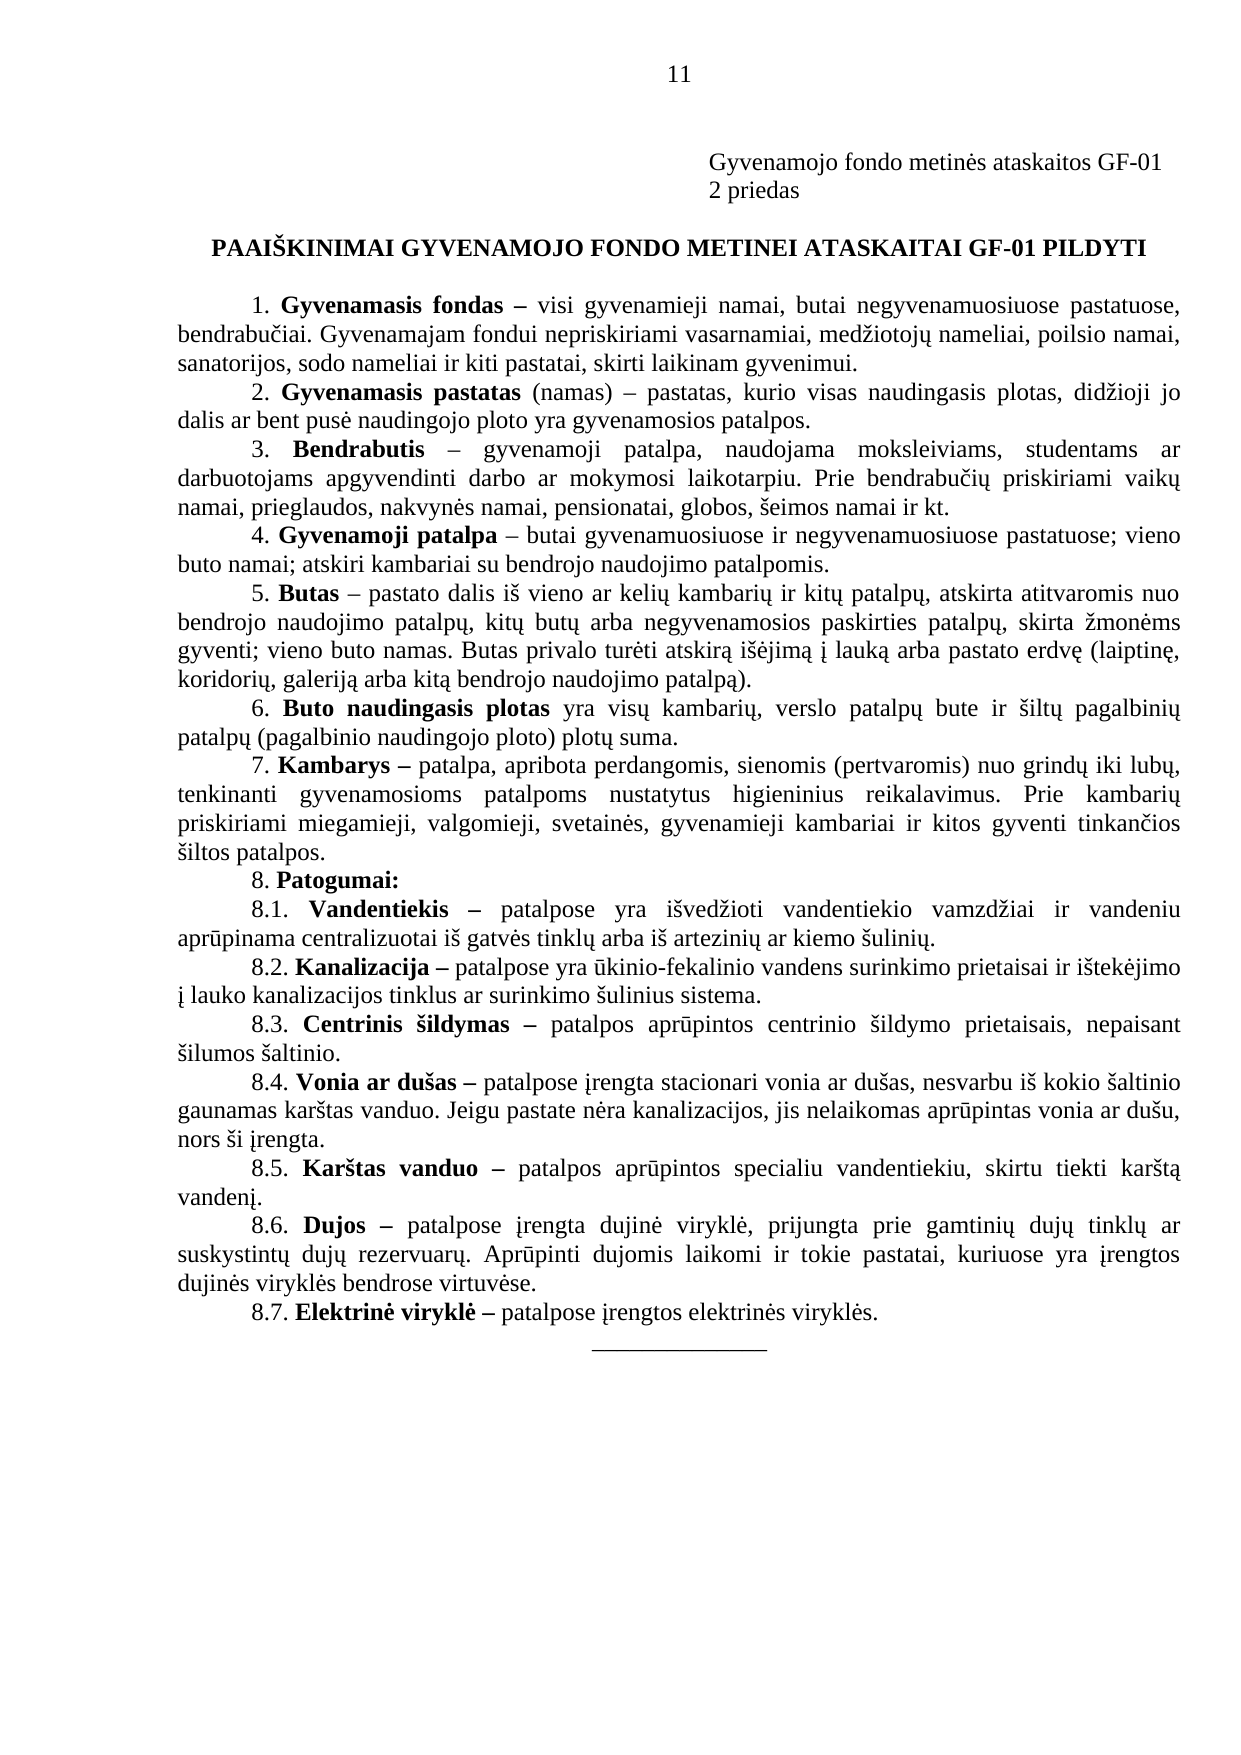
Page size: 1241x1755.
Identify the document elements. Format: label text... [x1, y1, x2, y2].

text 7. Kambarys – patalpa, apribota perdangomis, sienomis (pertvaromis) nuo grindų iki lubų, tenkinanti gyvenamosioms patalpoms nustatytus higieninius reikalavimus. Prie kambarių priskiriami miegamieji, valgomieji, svetainės, gyvenamieji kambariai ir kitos gyventi tinkančios šiltos patalpos. [177, 751, 1181, 866]
text 1. Gyvenamasis fondas – visi gyvenamieji namai, butai negyvenamuosiuose pastatuose, bendrabučiai. Gyvenamajam fondui nepriskiriami vasarnamiai, medžiotojų nameliai, poilsio namai, sanatorijos, sodo nameliai ir kiti pastatai, skirti laikinam gyvenimui. [177, 291, 1181, 377]
text 2 priedas [177, 176, 1181, 204]
text 4. Gyvenamoji patalpa – butai gyvenamuosiuose ir negyvenamuosiuose pastatuose; vieno buto namai; atskiri kambariai su bendrojo naudojimo patalpomis. [177, 521, 1181, 578]
text 2. Gyvenamasis pastatas (namas) – pastatas, kurio visas naudingasis plotas, didžioji jo dalis ar bent pusė naudingojo ploto yra gyvenamosios patalpos. [177, 377, 1181, 434]
text PAAIŠKINIMAI GYVENAMOJO FONDO METINEI ATASKAITAI GF-01 PILDYTI [177, 233, 1181, 262]
text 8.3. Centrinis šildymas – patalpos aprūpintos centrinio šildymo prietaisais, nepaisant šilumos šaltinio. [177, 1009, 1181, 1067]
text 8.6. Dujos – patalpose įrengta dujinė viryklė, prijungta prie gamtinių dujų tinklų ar suskystintų dujų rezervuarų. Aprūpinti dujomis laikomi ir tokie pastatai, kuriuose yra įrengtos dujinės viryklės bendrose virtuvėse. [177, 1211, 1181, 1297]
text 8.4. Vonia ar dušas – patalpose įrengta stacionari vonia ar dušas, nesvarbu iš kokio šaltinio gaunamas karštas vanduo. Jeigu pastate nėra kanalizacijos, jis nelaikomas aprūpintas vonia ar dušu, nors ši įrengta. [177, 1067, 1181, 1153]
text 8. Patogumai: [177, 866, 1181, 894]
text Gyvenamojo fondo metinės ataskaitos GF-01 [177, 147, 1181, 176]
text 5. Butas – pastato dalis iš vieno ar kelių kambarių ir kitų patalpų, atskirta atitvaromis nuo bendrojo naudojimo patalpų, kitų butų arba negyvenamosios paskirties patalpų, skirta žmonėms gyventi; vieno buto namas. Butas privalo turėti atskirą išėjimą į lauką arba pastato erdvę (laiptinę, koridorių, galeriją arba kitą bendrojo naudojimo patalpą). [177, 578, 1181, 693]
text 8.7. Elektrinė viryklė – patalpose įrengtos elektrinės viryklės. [177, 1297, 1181, 1326]
text 8.5. Karštas vanduo – patalpos aprūpintos specialiu vandentiekiu, skirtu tiekti karštą vandenį. [177, 1153, 1181, 1211]
text 3. Bendrabutis – gyvenamoji patalpa, naudojama moksleiviams, studentams ar darbuotojams apgyvendinti darbo ar mokymosi laikotarpiu. Prie bendrabučių priskiriami vaikų namai, prieglaudos, nakvynės namai, pensionatai, globos, šeimos namai ir kt. [177, 434, 1181, 521]
text 8.2. Kanalizacija – patalpose yra ūkinio-fekalinio vandens surinkimo prietaisai ir ištekėjimo į lauko kanalizacijos tinklus ar surinkimo šulinius sistema. [177, 952, 1181, 1009]
text 8.1. Vandentiekis – patalpose yra išvedžioti vandentiekio vamzdžiai ir vandeniu aprūpinama centralizuotai iš gatvės tinklų arba iš artezinių ar kiemo šulinių. [177, 894, 1181, 952]
text 6. Buto naudingasis plotas yra visų kambarių, verslo patalpų bute ir šiltų pagalbinių patalpų (pagalbinio naudingojo ploto) plotų suma. [177, 693, 1181, 751]
text ______________ [177, 1326, 1181, 1354]
